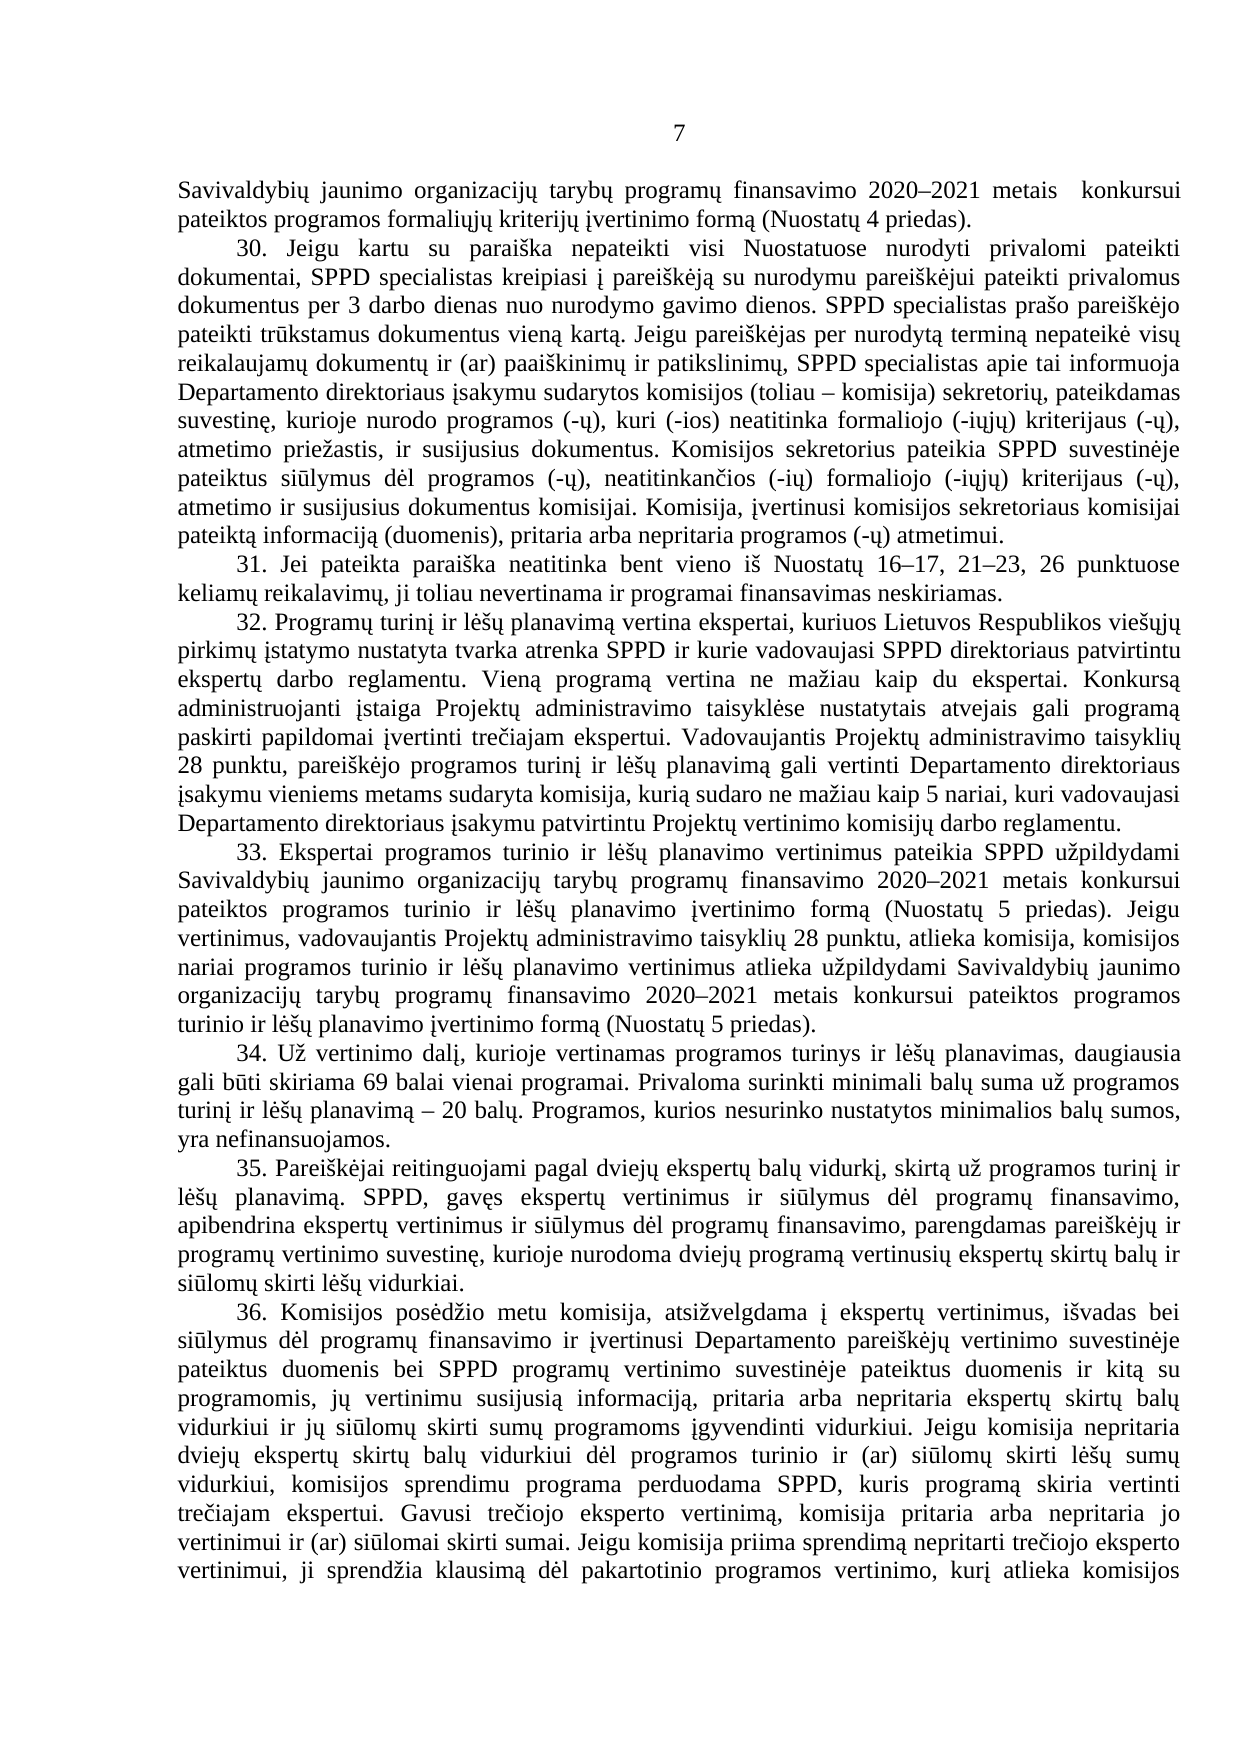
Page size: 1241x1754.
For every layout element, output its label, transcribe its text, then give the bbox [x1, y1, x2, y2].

text 30. Jeigu kartu su paraiška nepateikti visi Nuostatuose nurodyti privalomi pateikti dokumentai, SPPD specialistas kreipiasi į pareiškėją su nurodymu pareiškėjui pateikti privalomus dokumentus per 3 darbo dienas nuo nurodymo gavimo dienos. SPPD specialistas prašo pareiškėjo pateikti trūkstamus dokumentus vieną kartą. Jeigu pareiškėjas per nurodytą terminą nepateikė visų reikalaujamų dokumentų ir (ar) paaiškinimų ir patikslinimų, SPPD specialistas apie tai informuoja Departamento direktoriaus įsakymu sudarytos komisijos (toliau – komisija) sekretorių, pateikdamas suvestinę, kurioje nurodo programos (-ų), kuri (-ios) neatitinka formaliojo (-iųjų) kriterijaus (-ų), atmetimo priežastis, ir susijusius dokumentus. Komisijos sekretorius pateikia SPPD suvestinėje pateiktus siūlymus dėl programos (-ų), neatitinkančios (-ių) formaliojo (-iųjų) kriterijaus (-ų), atmetimo ir susijusius dokumentus komisijai. Komisija, įvertinusi komisijos sekretoriaus komisijai pateiktą informaciją (duomenis), pritaria arba nepritaria programos (-ų) atmetimui. [177, 233, 1181, 549]
text 31. Jei pateikta paraiška neatitinka bent vieno iš Nuostatų 16–17, 21–23, 26 punktuose keliamų reikalavimų, ji toliau nevertinama ir programai finansavimas neskiriamas. [177, 549, 1181, 607]
text 34. Už vertinimo dalį, kurioje vertinamas programos turinys ir lėšų planavimas, daugiausia gali būti skiriama 69 balai vienai programai. Privaloma surinkti minimali balų suma už programos turinį ir lėšų planavimą – 20 balų. Programos, kurios nesurinko nustatytos minimalios balų sumos, yra nefinansuojamos. [177, 1038, 1181, 1153]
text 32. Programų turinį ir lėšų planavimą vertina ekspertai, kuriuos Lietuvos Respublikos viešųjų pirkimų įstatymo nustatyta tvarka atrenka SPPD ir kurie vadovaujasi SPPD direktoriaus patvirtintu ekspertų darbo reglamentu. Vieną programą vertina ne mažiau kaip du ekspertai. Konkursą administruojanti įstaiga Projektų administravimo taisyklėse nustatytais atvejais gali programą paskirti papildomai įvertinti trečiajam ekspertui. Vadovaujantis Projektų administravimo taisyklių 28 punktu, pareiškėjo programos turinį ir lėšų planavimą gali vertinti Departamento direktoriaus įsakymu vieniems metams sudaryta komisija, kurią sudaro ne mažiau kaip 5 nariai, kuri vadovaujasi Departamento direktoriaus įsakymu patvirtintu Projektų vertinimo komisijų darbo reglamentu. [177, 607, 1181, 837]
text Savivaldybių jaunimo organizacijų tarybų programų finansavimo 2020–2021 metais konkursui pateiktos programos formaliųjų kriterijų įvertinimo formą (Nuostatų 4 priedas). [177, 176, 1181, 233]
text 36. Komisijos posėdžio metu komisija, atsižvelgdama į ekspertų vertinimus, išvadas bei siūlymus dėl programų finansavimo ir įvertinusi Departamento pareiškėjų vertinimo suvestinėje pateiktus duomenis bei SPPD programų vertinimo suvestinėje pateiktus duomenis ir kitą su programomis, jų vertinimu susijusią informaciją, pritaria arba nepritaria ekspertų skirtų balų vidurkiui ir jų siūlomų skirti sumų programoms įgyvendinti vidurkiui. Jeigu komisija nepritaria dviejų ekspertų skirtų balų vidurkiui dėl programos turinio ir (ar) siūlomų skirti lėšų sumų vidurkiui, komisijos sprendimu programa perduodama SPPD, kuris programą skiria vertinti trečiajam ekspertui. Gavusi trečiojo eksperto vertinimą, komisija pritaria arba nepritaria jo vertinimui ir (ar) siūlomai skirti sumai. Jeigu komisija priima sprendimą nepritarti trečiojo eksperto vertinimui, ji sprendžia klausimą dėl pakartotinio programos vertinimo, kurį atlieka komisijos [177, 1297, 1181, 1584]
text 33. Ekspertai programos turinio ir lėšų planavimo vertinimus pateikia SPPD užpildydami Savivaldybių jaunimo organizacijų tarybų programų finansavimo 2020–2021 metais konkursui pateiktos programos turinio ir lėšų planavimo įvertinimo formą (Nuostatų 5 priedas). Jeigu vertinimus, vadovaujantis Projektų administravimo taisyklių 28 punktu, atlieka komisija, komisijos nariai programos turinio ir lėšų planavimo vertinimus atlieka užpildydami Savivaldybių jaunimo organizacijų tarybų programų finansavimo 2020–2021 metais konkursui pateiktos programos turinio ir lėšų planavimo įvertinimo formą (Nuostatų 5 priedas). [177, 837, 1181, 1038]
text 35. Pareiškėjai reitinguojami pagal dviejų ekspertų balų vidurkį, skirtą už programos turinį ir lėšų planavimą. SPPD, gavęs ekspertų vertinimus ir siūlymus dėl programų finansavimo, apibendrina ekspertų vertinimus ir siūlymus dėl programų finansavimo, parengdamas pareiškėjų ir programų vertinimo suvestinę, kurioje nurodoma dviejų programą vertinusių ekspertų skirtų balų ir siūlomų skirti lėšų vidurkiai. [177, 1153, 1181, 1297]
